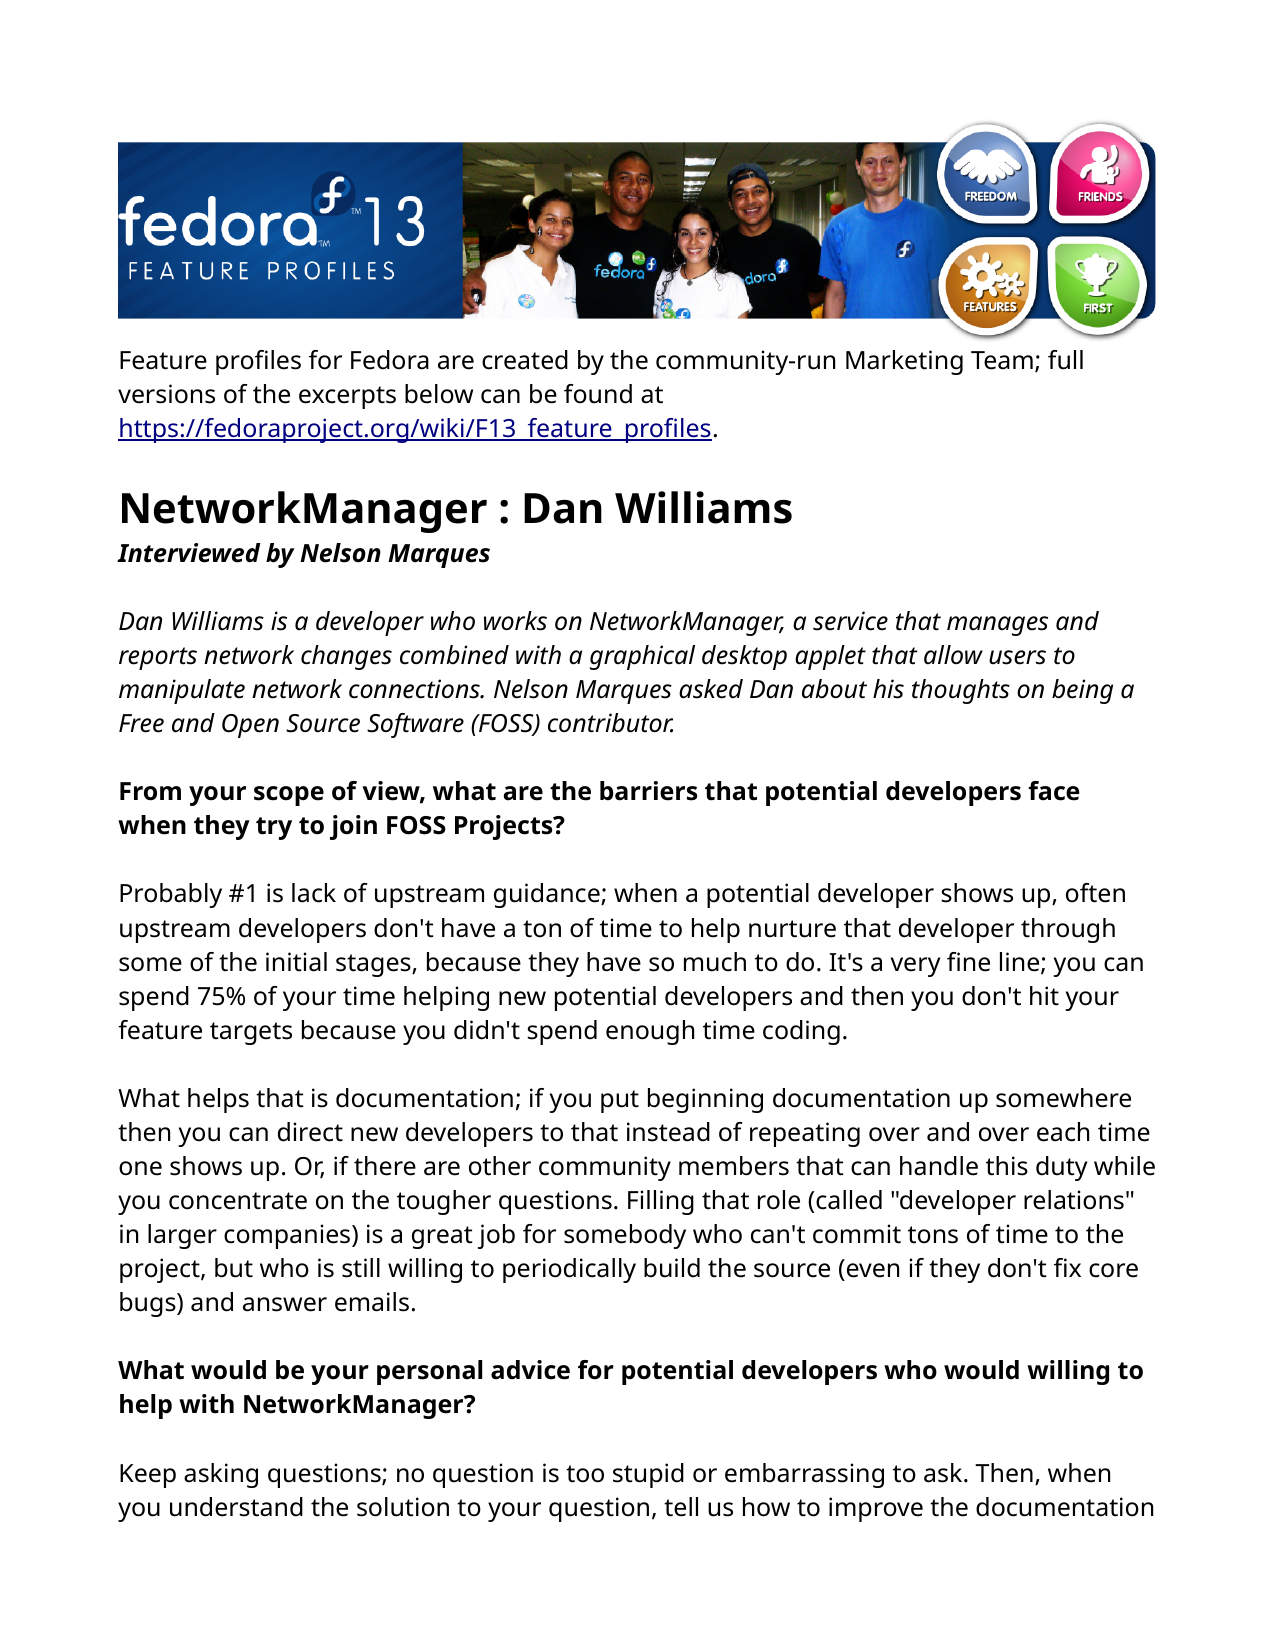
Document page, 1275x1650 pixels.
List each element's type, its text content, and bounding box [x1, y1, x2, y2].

text From your scope of view, what are the barriers that potential developers face when they try to join FOSS Projects? [118, 774, 1157, 842]
text What helps that is documentation; if you put beginning documentation up somewhere then you can direct new developers to that instead of repeating over and over each time one shows up. Or, if there are other community members that can handle this duty while you concentrate on the tougher questions. Filling that role (called "developer relations" in larger companies) is a great job for somebody who can't commit tons of time to the project, but who is still willing to periodically build the source (even if they don't fix core bugs) and answer emails. [118, 1081, 1157, 1319]
text Keep asking questions; no question is too stupid or embarrassing to ask. Then, when you understand the solution to your question, tell us how to improve the documentation [118, 1455, 1157, 1523]
text Probably #1 is lack of upstream guidance; when a potential developer shows up, often upstream developers don't have a ton of time to help nurture that developer through some of the initial stages, because they have so much to do. It's a very fine line; you can spend 75% of your time helping new potential developers and then you don't hit your feature targets because you didn't spend enough time coding. [118, 876, 1157, 1046]
picture [118, 118, 1157, 343]
text NetworkManager : Dan Williams [118, 479, 1157, 536]
text What would be your personal advice for potential developers who would willing to help with NetworkManager? [118, 1353, 1157, 1421]
text Dan Williams is a developer who works on NetworkManager, a service that manages and reports network changes combined with a graphical desktop applet that allow users to manipulate network connections. Nelson Marques asked Dan about his thoughts on being a Free and Open Source Software (FOSS) contributor. [118, 604, 1157, 740]
text Feature profiles for Fedora are created by the community-run Marketing Team; full versions of the excerpts below can be found at https://fedoraproject.org/wiki/F13_feature_profiles. [118, 343, 1157, 445]
text Interviewed by Nelson Marques [118, 536, 1157, 569]
